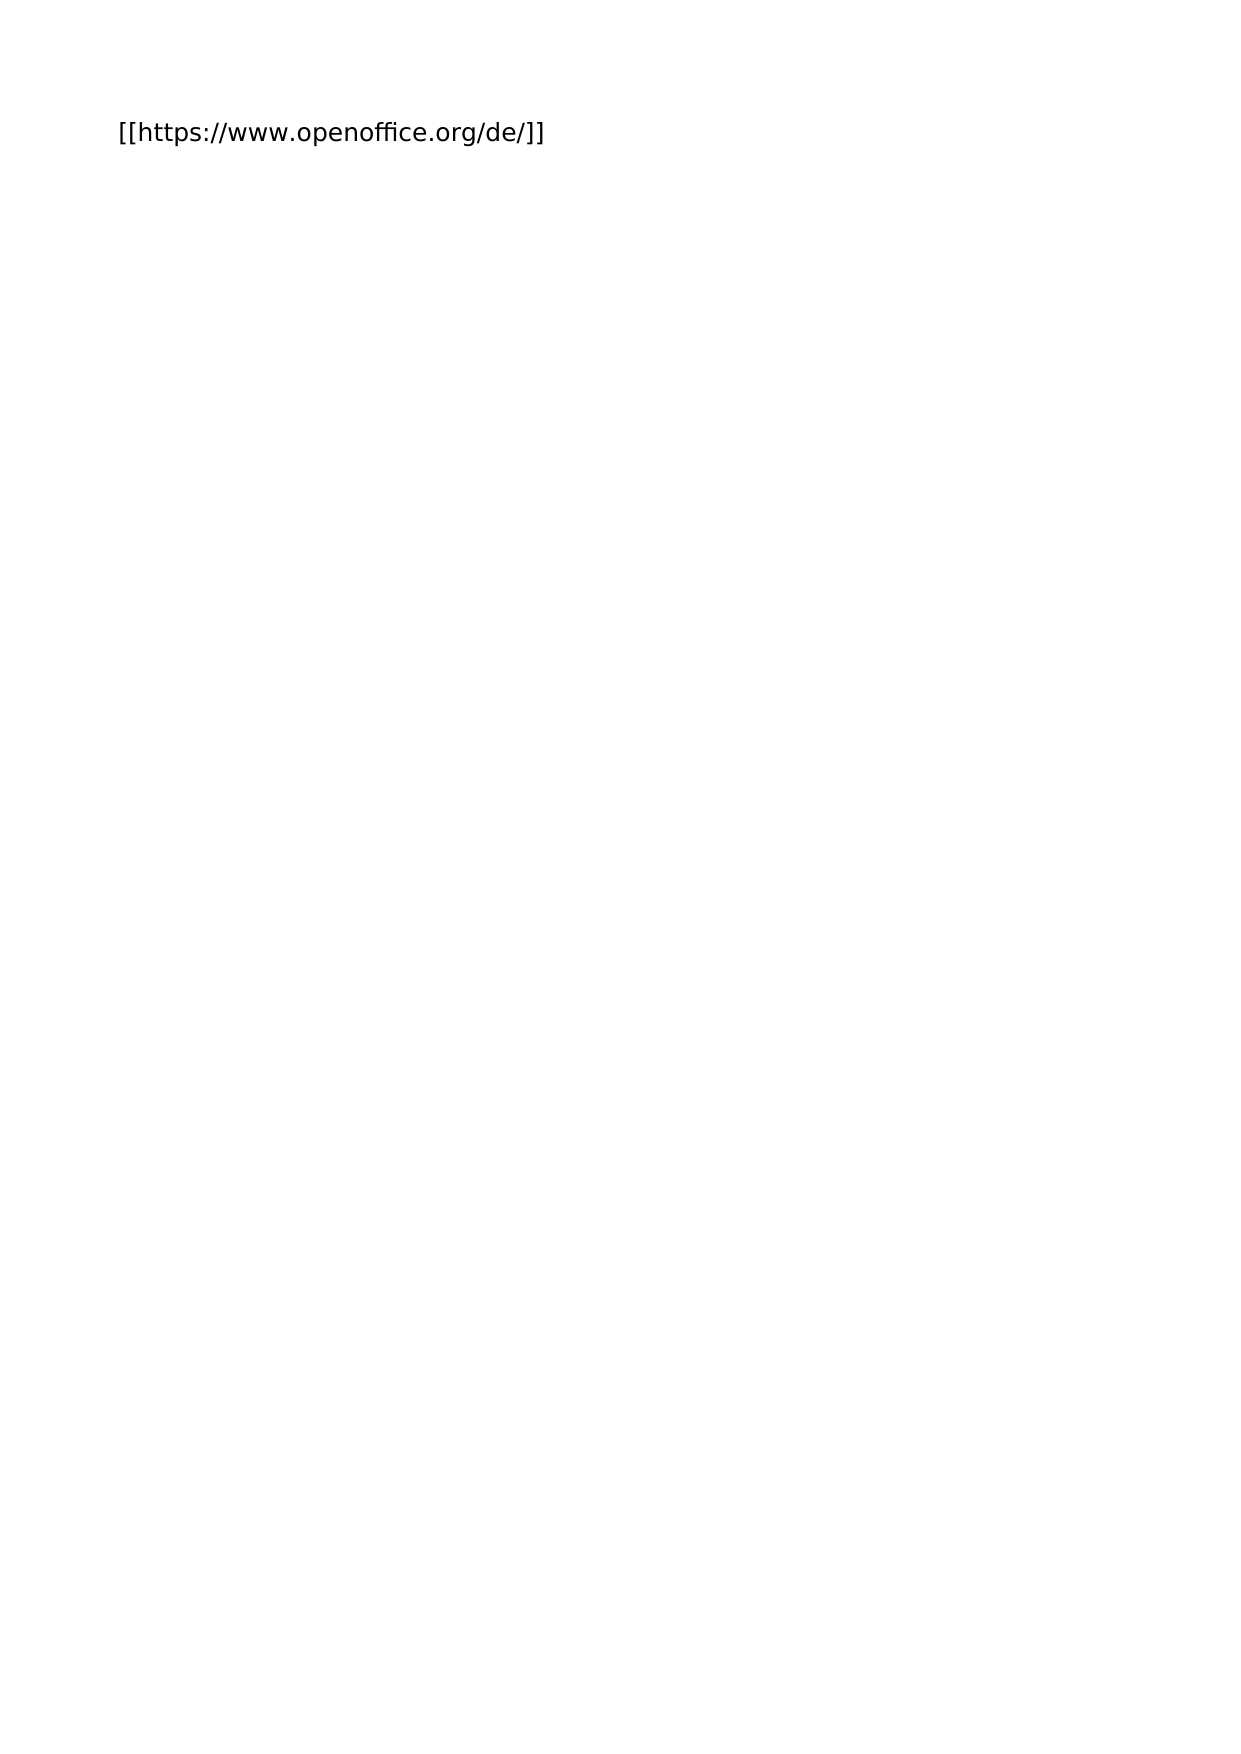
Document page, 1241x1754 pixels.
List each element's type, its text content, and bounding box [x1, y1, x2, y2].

text [[https://www.openoffice.org/de/]] [118, 118, 1122, 147]
